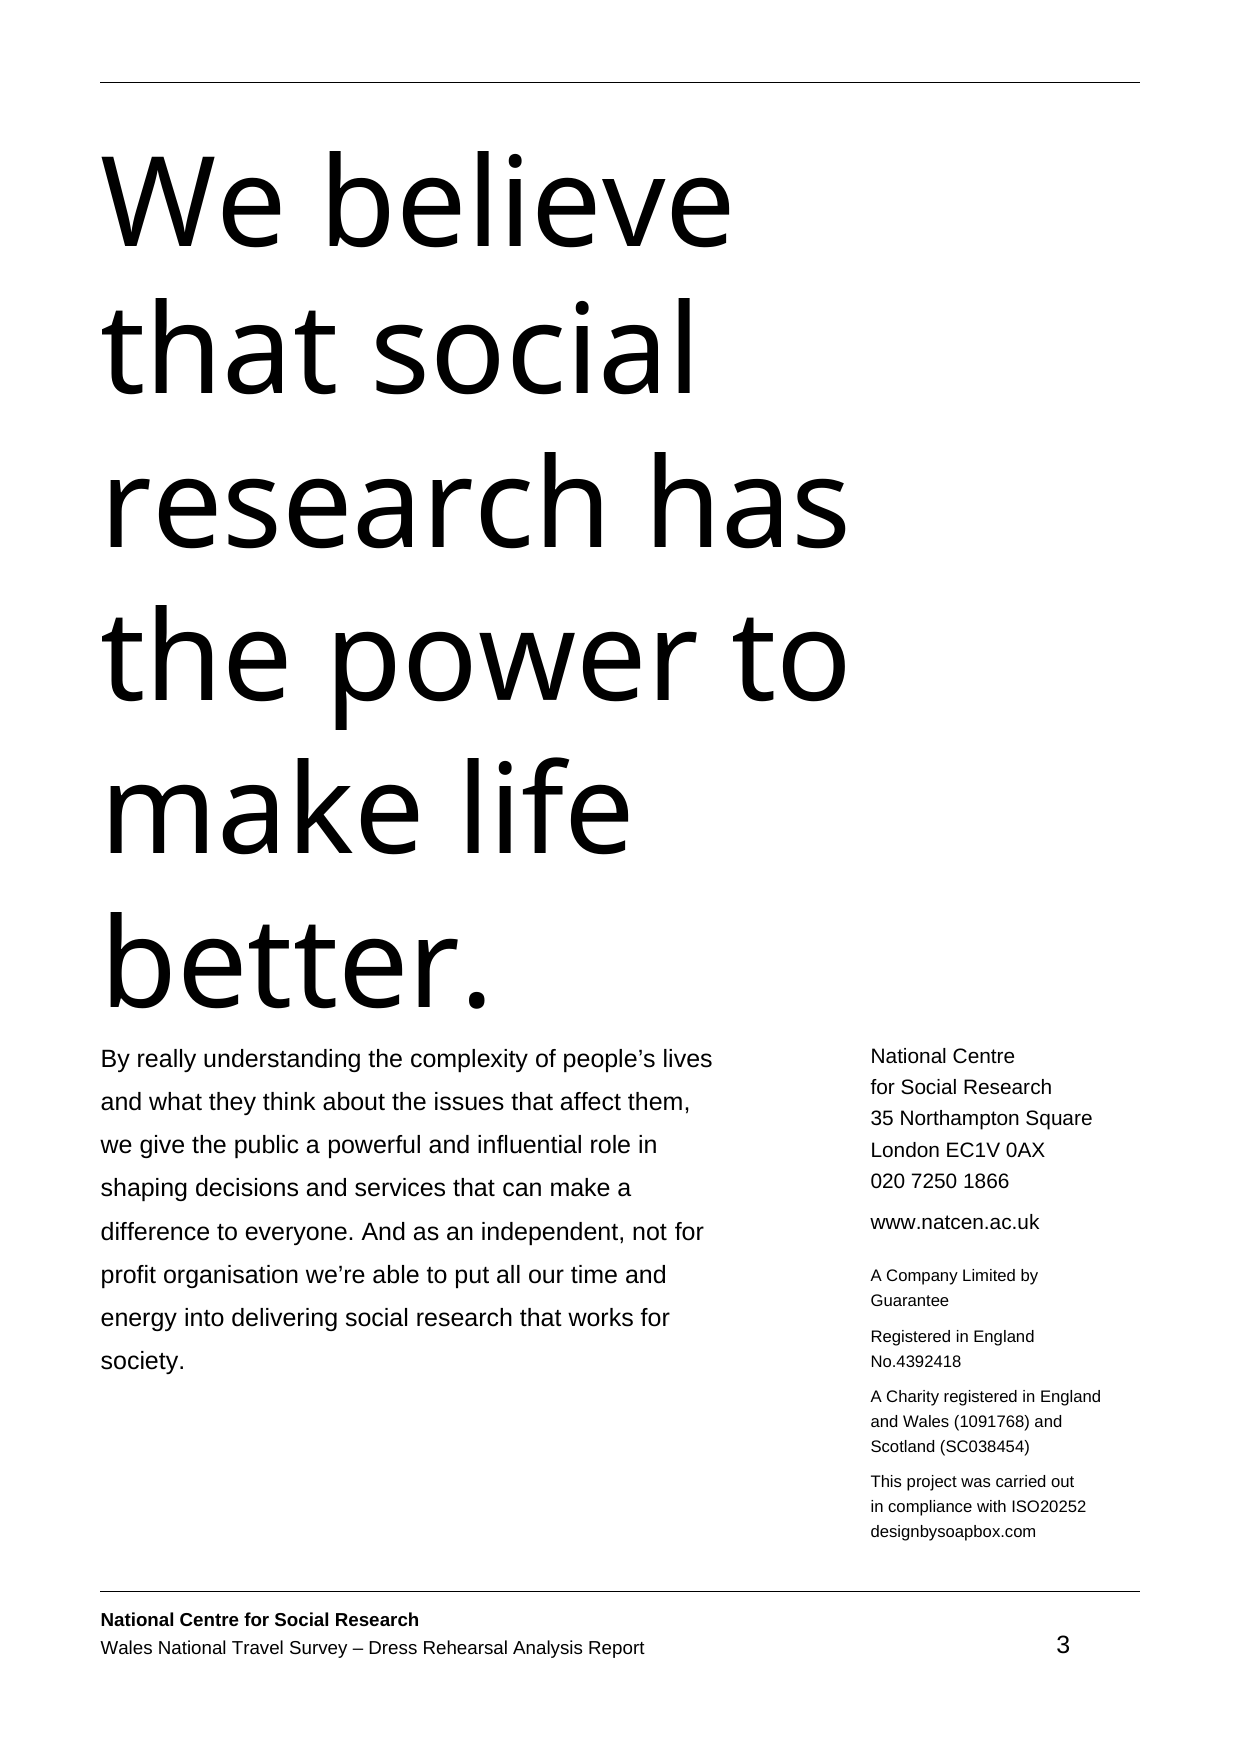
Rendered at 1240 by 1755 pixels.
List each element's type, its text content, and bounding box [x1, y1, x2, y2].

table_cell [721, 1044, 870, 1541]
table_cell By really understanding the complexity of people’s lives and what they think about the issues that affect them, we give the public a powerful and influential role in shaping decisions and services that can make a difference to everyone. And as an independent, not for profit organisation we’re able to put all our time and energy into delivering social research that works for society. [100, 1044, 721, 1541]
table_cell National Centre for Social Research 35 Northampton Square London EC1V 0AX 020 7250 1866 www.natcen.ac.uk A Company Limited by Guarantee Registered in England No.4392418 A Charity registered in England and Wales (1091768) and Scotland (SC038454) This project was carried out in compliance with ISO20252 designbysoapbox.com [870, 1044, 1138, 1541]
table_header We believe that social research has the power to make life better. [100, 124, 870, 1044]
table_header [870, 124, 1138, 1044]
